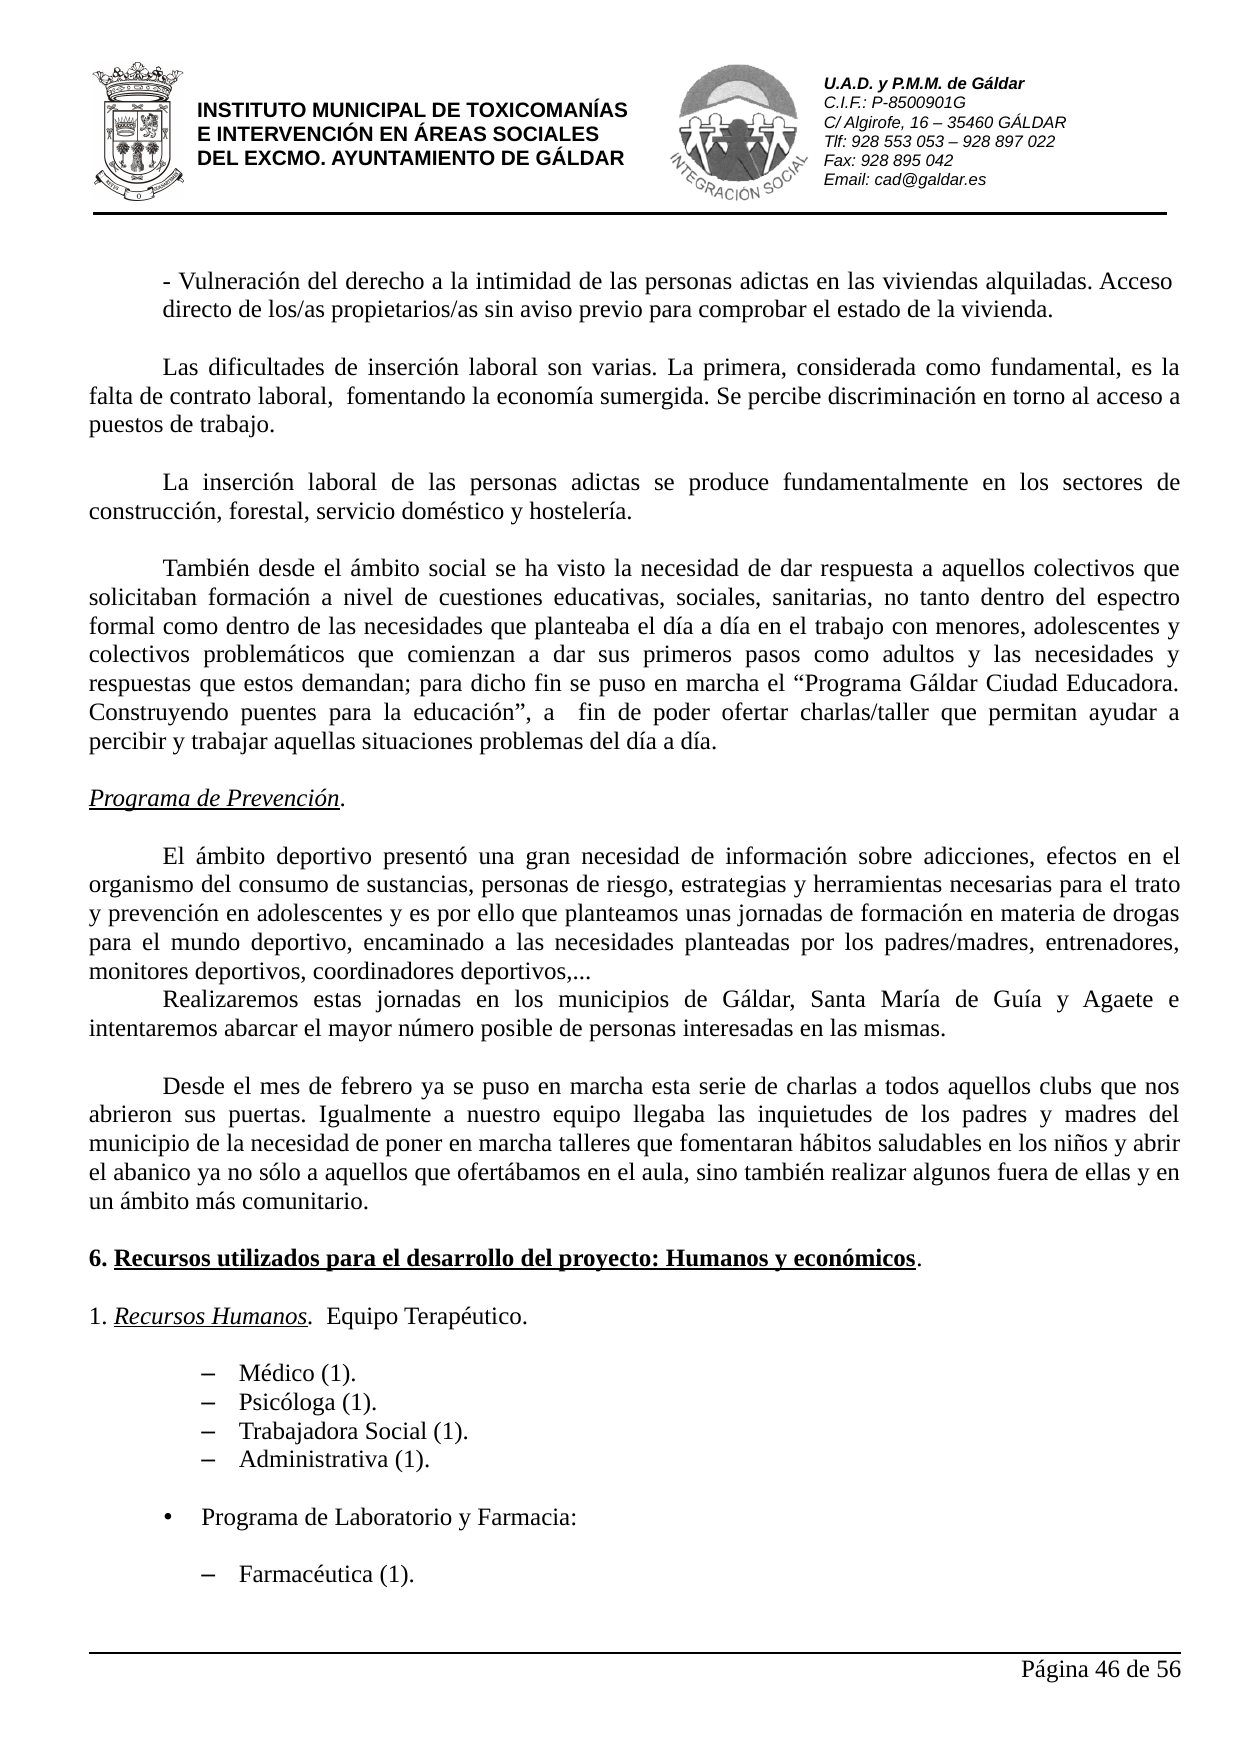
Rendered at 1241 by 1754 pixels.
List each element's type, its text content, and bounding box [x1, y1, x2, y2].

text 6. Recursos utilizados para el desarrollo del proyecto: Humanos y económicos. [88, 1243, 1181, 1272]
text Programa de Prevención. [88, 783, 1181, 812]
text Las dificultades de inserción laboral son varias. La primera, considerada como fundamental, es la falta de contrato laboral, fomentando la economía sumergida. Se percibe discriminación en torno al acceso a puestos de trabajo. [88, 352, 1181, 438]
list Administrativa (1). [201, 1444, 1181, 1473]
list Programa de Laboratorio y Farmacia: [163, 1502, 1181, 1531]
text La inserción laboral de las personas adictas se produce fundamentalmente en los sectores de construcción, forestal, servicio doméstico y hostelería. [88, 467, 1181, 524]
picture [92, 62, 184, 201]
list Farmacéutica (1). [201, 1559, 1181, 1588]
text También desde el ámbito social se ha visto la necesidad de dar respuesta a aquellos colectivos que solicitaban formación a nivel de cuestiones educativas, sociales, sanitarias, no tanto dentro del espectro formal como dentro de las necesidades que planteaba el día a día en el trabajo con menores, adolescentes y colectivos problemáticos que comienzan a dar sus primeros pasos como adultos y las necesidades y respuestas que estos demandan; para dicho fin se puso en marcha el “Programa Gáldar Ciudad Educadora. Construyendo puentes para la educación”, a fin de poder ofertar charlas/taller que permitan ayudar a percibir y trabajar aquellas situaciones problemas del día a día. [88, 553, 1181, 754]
text 1. Recursos Humanos. Equipo Terapéutico. [88, 1301, 1181, 1329]
list Trabajadora Social (1). [201, 1416, 1181, 1444]
text - Vulneración del derecho a la intimidad de las personas adictas en las viviendas alquiladas. Acceso directo de los/as propietarios/as sin aviso previo para comprobar el estado de la vivienda. [88, 266, 1181, 323]
text Desde el mes de febrero ya se puso en marcha esta serie de charlas a todos aquellos clubs que nos abrieron sus puertas. Igualmente a nuestro equipo llegaba las inquietudes de los padres y madres del municipio de la necesidad de poner en marcha talleres que fomentaran hábitos saludables en los niños y abrir el abanico ya no sólo a aquellos que ofertábamos en el aula, sino también realizar algunos fuera de ellas y en un ámbito más comunitario. [88, 1071, 1181, 1214]
list Médico (1). [201, 1358, 1181, 1387]
list Psicóloga (1). [201, 1387, 1181, 1416]
text El ámbito deportivo presentó una gran necesidad de información sobre adicciones, efectos en el organismo del consumo de sustancias, personas de riesgo, estrategias y herramientas necesarias para el trato y prevención en adolescentes y es por ello que planteamos unas jornadas de formación en materia de drogas para el mundo deportivo, encaminado a las necesidades planteadas por los padres/madres, entrenadores, monitores deportivos, coordinadores deportivos,... [88, 841, 1181, 984]
text Realizaremos estas jornadas en los municipios de Gáldar, Santa María de Guía y Agaete e intentaremos abarcar el mayor número posible de personas interesadas en las mismas. [88, 984, 1181, 1042]
